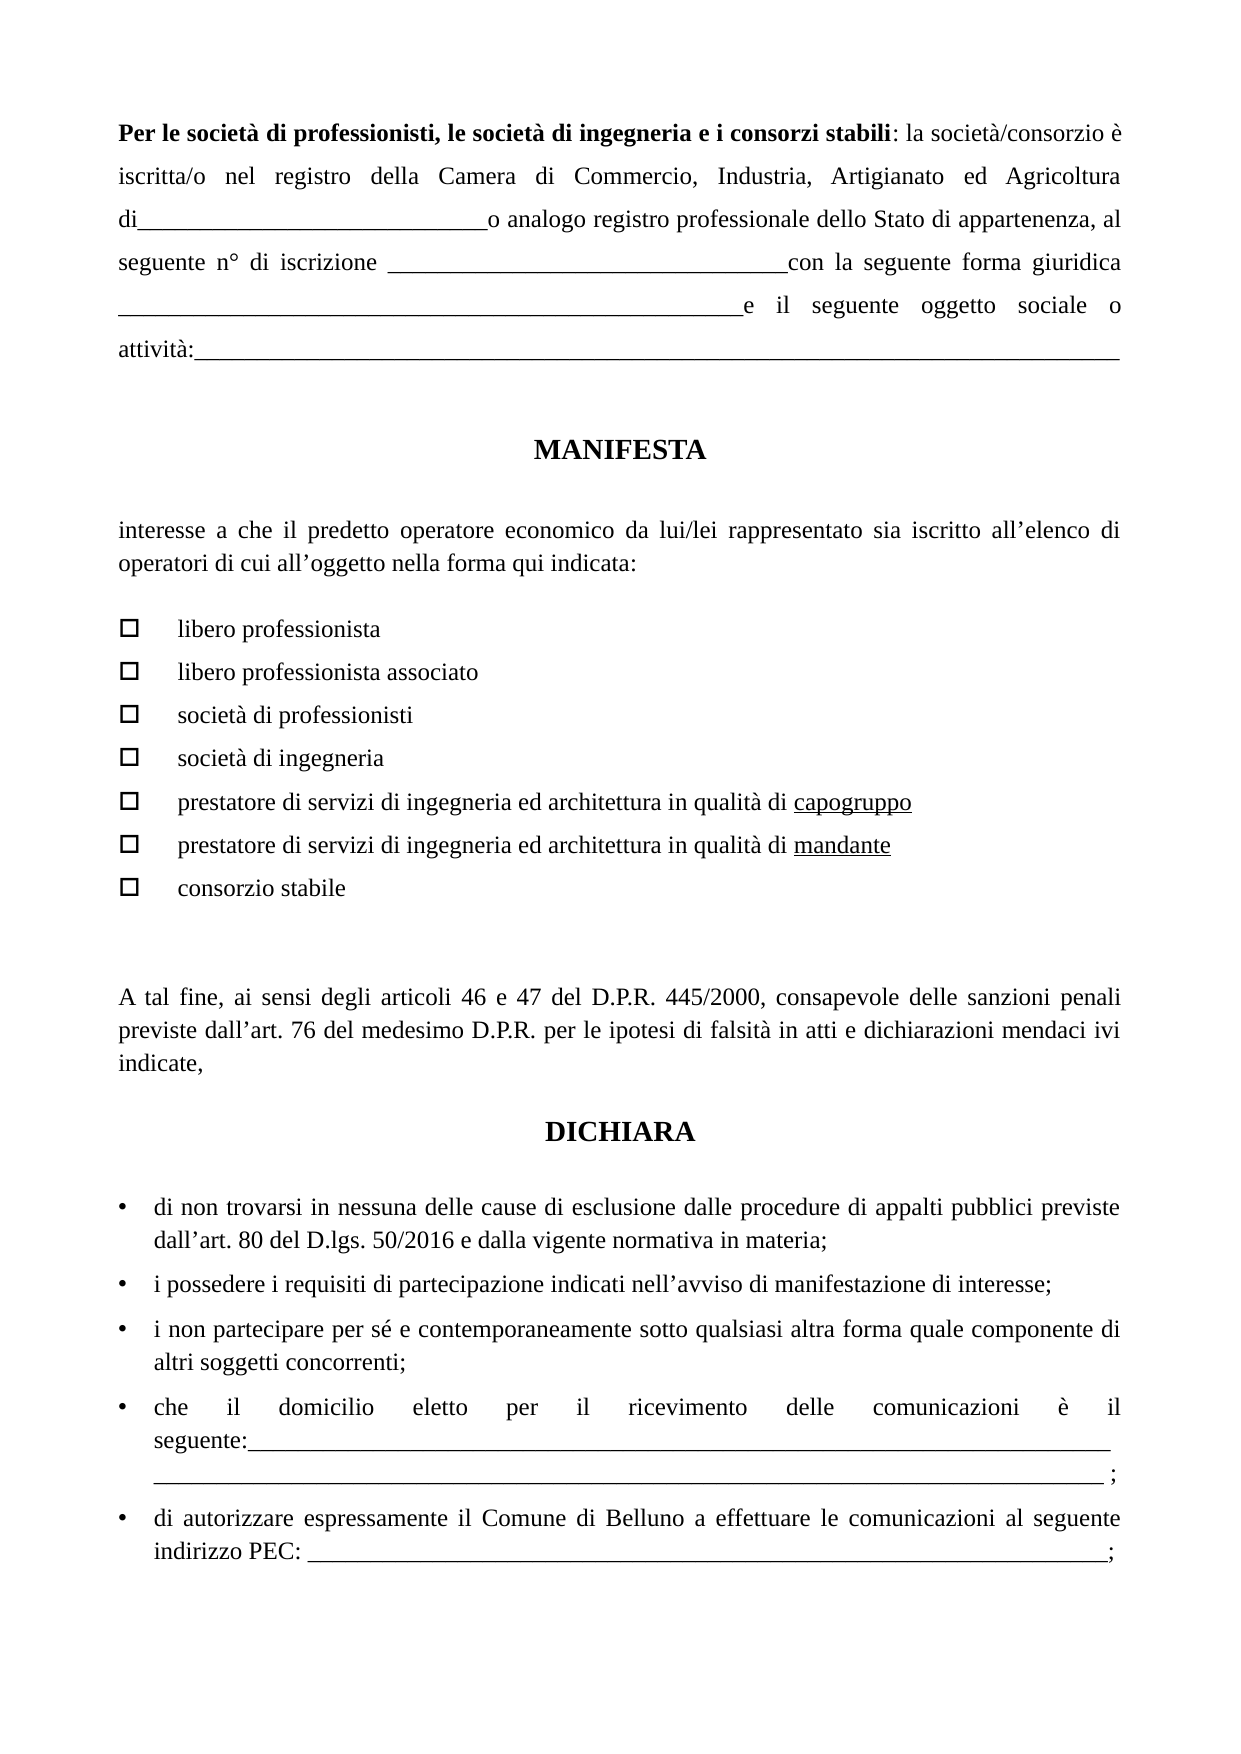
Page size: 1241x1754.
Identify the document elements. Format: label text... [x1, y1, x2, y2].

list società di professionisti [118, 700, 1122, 729]
text Per le società di professionisti, le società di ingegneria e i consorzi stabili: la società/consorzio è iscritta/o nel registro della Camera di Commercio, Industria, Artigianato ed Agricoltura di____________________________o analogo registro professionale dello Stato di appartenenza, al seguente n° di iscrizione ________________________________con la seguente forma giuridica __________________________________________________e il seguente oggetto sociale o attività:__________________________________________________________________________ [118, 118, 1122, 362]
text MANIFESTA [118, 432, 1122, 465]
list i non partecipare per sé e contemporaneamente sotto qualsiasi altra forma quale componente di altri soggetti concorrenti; [118, 1314, 1122, 1376]
list libero professionista associato [118, 657, 1122, 686]
text A tal fine, ai sensi degli articoli 46 e 47 del D.P.R. 445/2000, consapevole delle sanzioni penali previste dall’art. 76 del medesimo D.P.R. per le ipotesi di falsità in atti e dichiarazioni mendaci ivi indicate, [118, 982, 1122, 1077]
list i possedere i requisiti di partecipazione indicati nell’avviso di manifestazione di interesse; [118, 1269, 1122, 1298]
text interesse a che il predetto operatore economico da lui/lei rappresentato sia iscritto all’elenco di operatori di cui all’oggetto nella forma qui indicata: [118, 515, 1122, 577]
text DICHIARA [118, 1114, 1122, 1148]
list di non trovarsi in nessuna delle cause di esclusione dalle procedure di appalti pubblici previste dall’art. 80 del D.lgs. 50/2016 e dalla vigente normativa in materia; [118, 1192, 1122, 1253]
list società di ingegneria [118, 743, 1122, 772]
list consorzio stabile [118, 873, 1122, 902]
list libero professionista [118, 614, 1122, 643]
list prestatore di servizi di ingegneria ed architettura in qualità di capogruppo [118, 787, 1122, 815]
list di autorizzare espressamente il Comune di Belluno a effettuare le comunicazioni al seguente indirizzo PEC: ________________________________________________________________; [118, 1503, 1122, 1565]
list che il domicilio eletto per il ricevimento delle comunicazioni è il seguente:_________________________________________________________________________________________________________________________________________________ ; [118, 1392, 1122, 1487]
list prestatore di servizi di ingegneria ed architettura in qualità di mandante [118, 830, 1122, 858]
